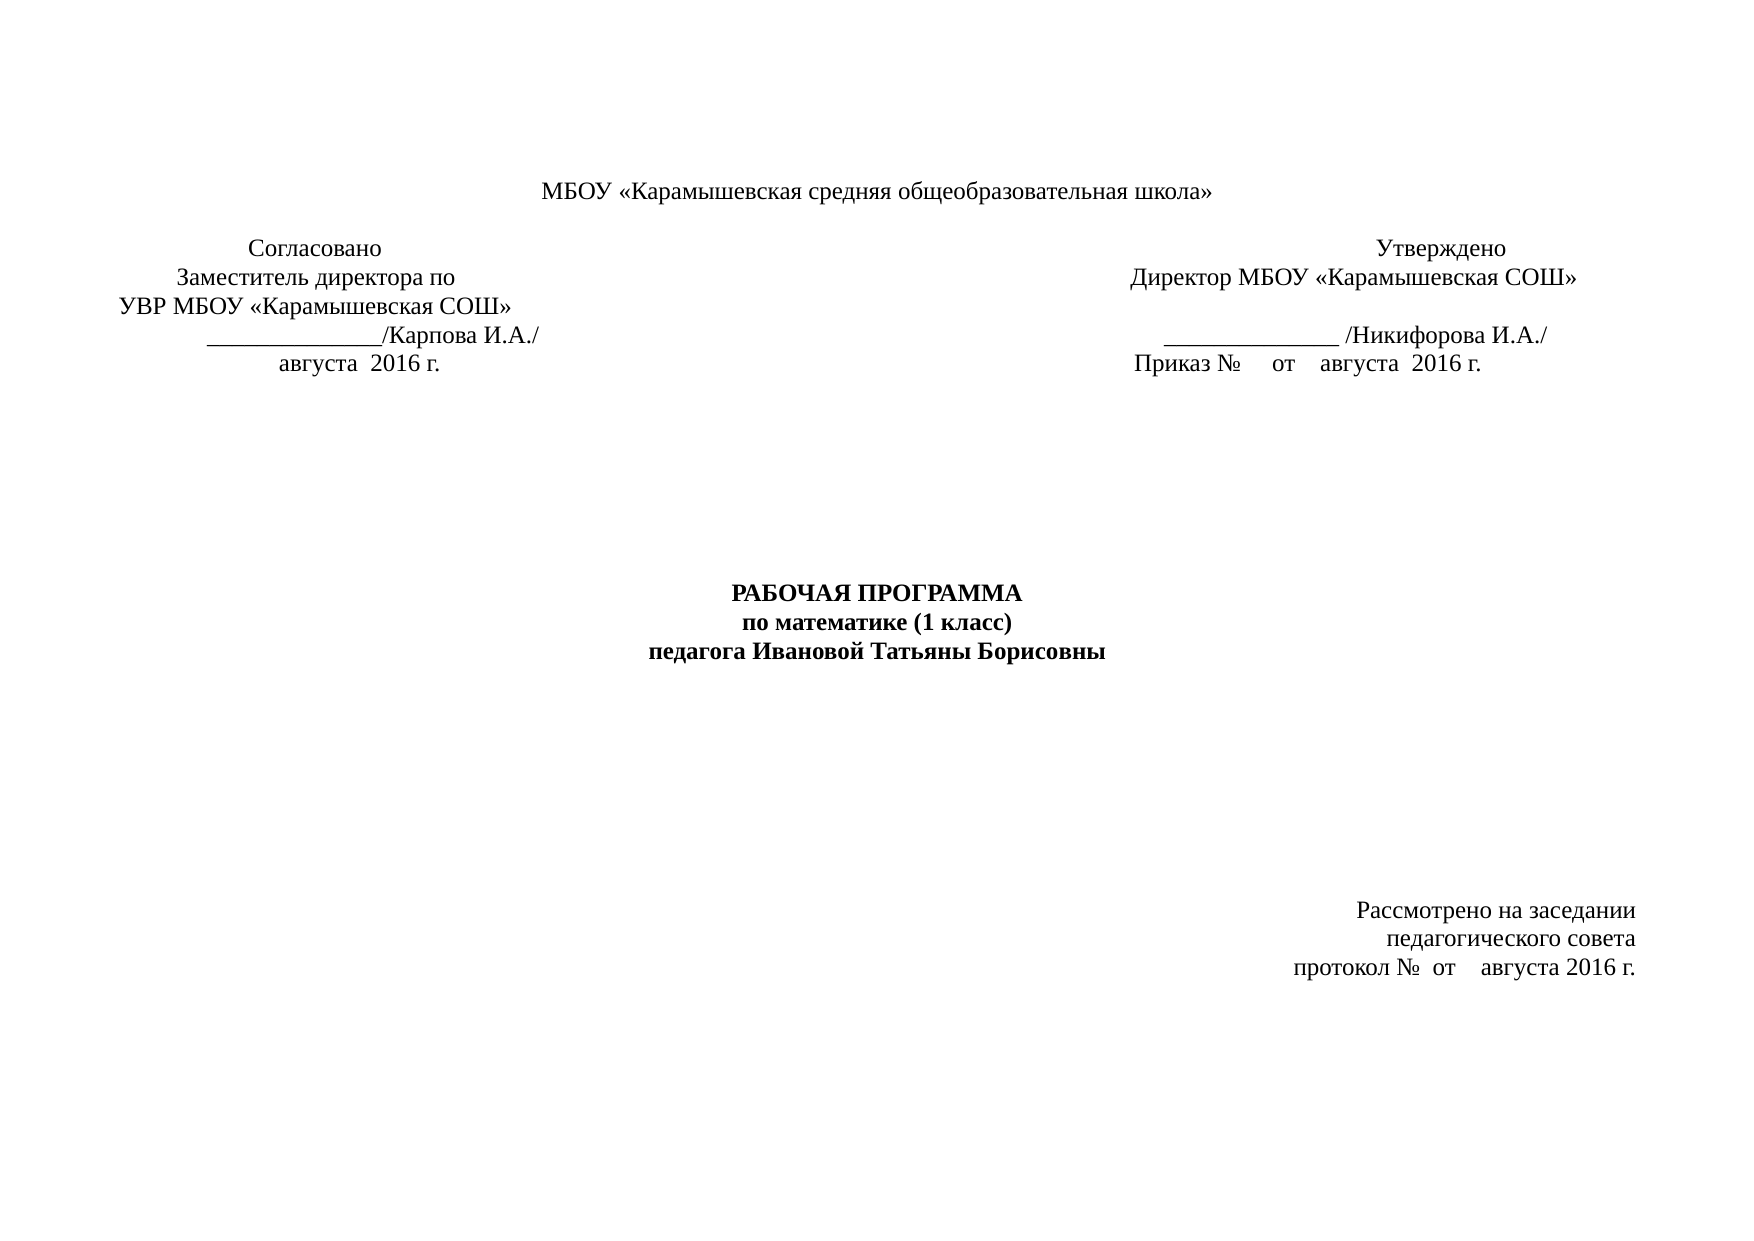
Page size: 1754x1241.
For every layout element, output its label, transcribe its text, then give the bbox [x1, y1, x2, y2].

text педагога Ивановой Татьяны Борисовны [118, 636, 1636, 665]
text Рассмотрено на заседании [118, 895, 1636, 923]
text РАБОЧАЯ ПРОГРАММА [118, 578, 1636, 607]
text августа 2016 г. Приказ № от августа 2016 г. [118, 348, 1636, 377]
text УВР МБОУ «Карамышевская СОШ» [118, 291, 1636, 320]
text МБОУ «Карамышевская средняя общеобразовательная школа» [118, 176, 1636, 205]
text ______________/Карпова И.А./ ______________ /Никифорова И.А./ [118, 320, 1636, 348]
text по математике (1 класс) [118, 607, 1636, 636]
text Согласовано Утверждено [118, 233, 1636, 262]
text педагогического совета [118, 923, 1636, 952]
text протокол № от августа 2016 г. [118, 952, 1636, 981]
text Заместитель директора по Директор МБОУ «Карамышевская СОШ» [118, 262, 1636, 291]
